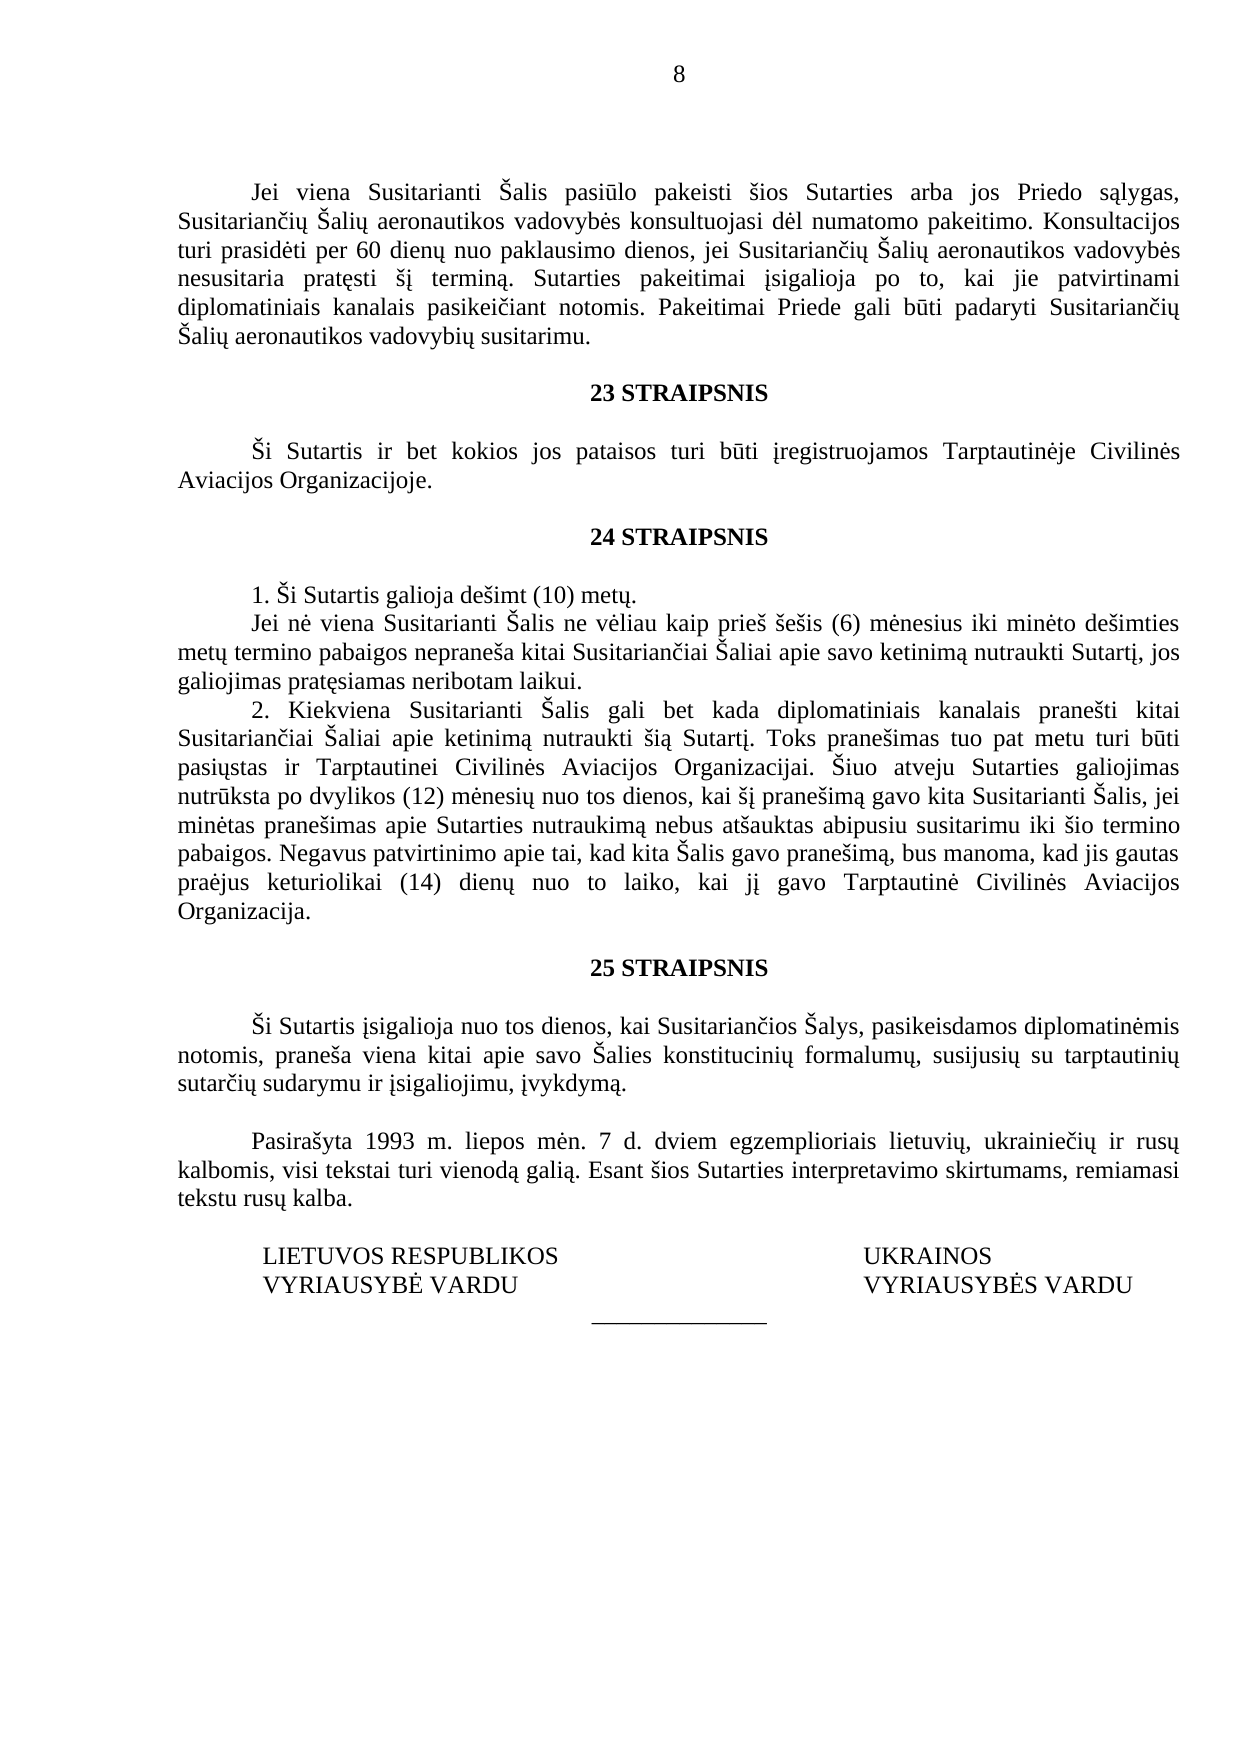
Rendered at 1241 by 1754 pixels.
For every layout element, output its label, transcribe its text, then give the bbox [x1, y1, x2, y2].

text 2. Kiekviena Susitarianti Šalis gali bet kada diplomatiniais kanalais pranešti kitai Susitariančiai Šaliai apie ketinimą nutraukti šią Sutartį. Toks pranešimas tuo pat metu turi būti pasiųstas ir Tarptautinei Civilinės Aviacijos Organizacijai. Šiuo atveju Sutarties galiojimas nutrūksta po dvylikos (12) mėnesių nuo tos dienos, kai šį pranešimą gavo kita Susitarianti Šalis, jei minėtas pranešimas apie Sutarties nutraukimą nebus atšauktas abipusiu susitarimu iki šio termino pabaigos. Negavus patvirtinimo apie tai, kad kita Šalis gavo pranešimą, bus manoma, kad jis gautas praėjus keturiolikai (14) dienų nuo to laiko, kai jį gavo Tarptautinė Civilinės Aviacijos Organizacija. [177, 695, 1181, 925]
table_cell VYRIAUSYBĖ VARDU [177, 1270, 675, 1298]
text 23 STRAIPSNIS [177, 378, 1181, 407]
text Ši Sutartis ir bet kokios jos pataisos turi būti įregistruojamos Tarptautinėje Civilinės Aviacijos Organizacijoje. [177, 436, 1181, 493]
table_header LIETUVOS RESPUBLIKOS [177, 1241, 675, 1270]
table_cell VYRIAUSYBĖS VARDU [675, 1270, 1181, 1298]
text 1. Ši Sutartis galioja dešimt (10) metų. [177, 580, 1181, 608]
text 24 STRAIPSNIS [177, 522, 1181, 551]
text 25 STRAIPSNIS [177, 953, 1181, 982]
text ______________ [177, 1298, 1181, 1327]
table_header UKRAINOS [675, 1241, 1181, 1270]
text Pasirašyta 1993 m. liepos mėn. 7 d. dviem egzemplioriais lietuvių, ukrainiečių ir rusų kalbomis, visi tekstai turi vienodą galią. Esant šios Sutarties interpretavimo skirtumams, remiamasi tekstu rusų kalba. [177, 1126, 1181, 1212]
text Jei viena Susitarianti Šalis pasiūlo pakeisti šios Sutarties arba jos Priedo sąlygas, Susitariančių Šalių aeronautikos vadovybės konsultuojasi dėl numatomo pakeitimo. Konsultacijos turi prasidėti per 60 dienų nuo paklausimo dienos, jei Susitariančių Šalių aeronautikos vadovybės nesusitaria pratęsti šį terminą. Sutarties pakeitimai įsigalioja po to, kai jie patvirtinami diplomatiniais kanalais pasikeičiant notomis. Pakeitimai Priede gali būti padaryti Susitariančių Šalių aeronautikos vadovybių susitarimu. [177, 177, 1181, 350]
text Jei nė viena Susitarianti Šalis ne vėliau kaip prieš šešis (6) mėnesius iki minėto dešimties metų termino pabaigos nepraneša kitai Susitariančiai Šaliai apie savo ketinimą nutraukti Sutartį, jos galiojimas pratęsiamas neribotam laikui. [177, 608, 1181, 695]
text Ši Sutartis įsigalioja nuo tos dienos, kai Susitariančios Šalys, pasikeisdamos diplomatinėmis notomis, praneša viena kitai apie savo Šalies konstitucinių formalumų, susijusių su tarptautinių sutarčių sudarymu ir įsigaliojimu, įvykdymą. [177, 1011, 1181, 1097]
